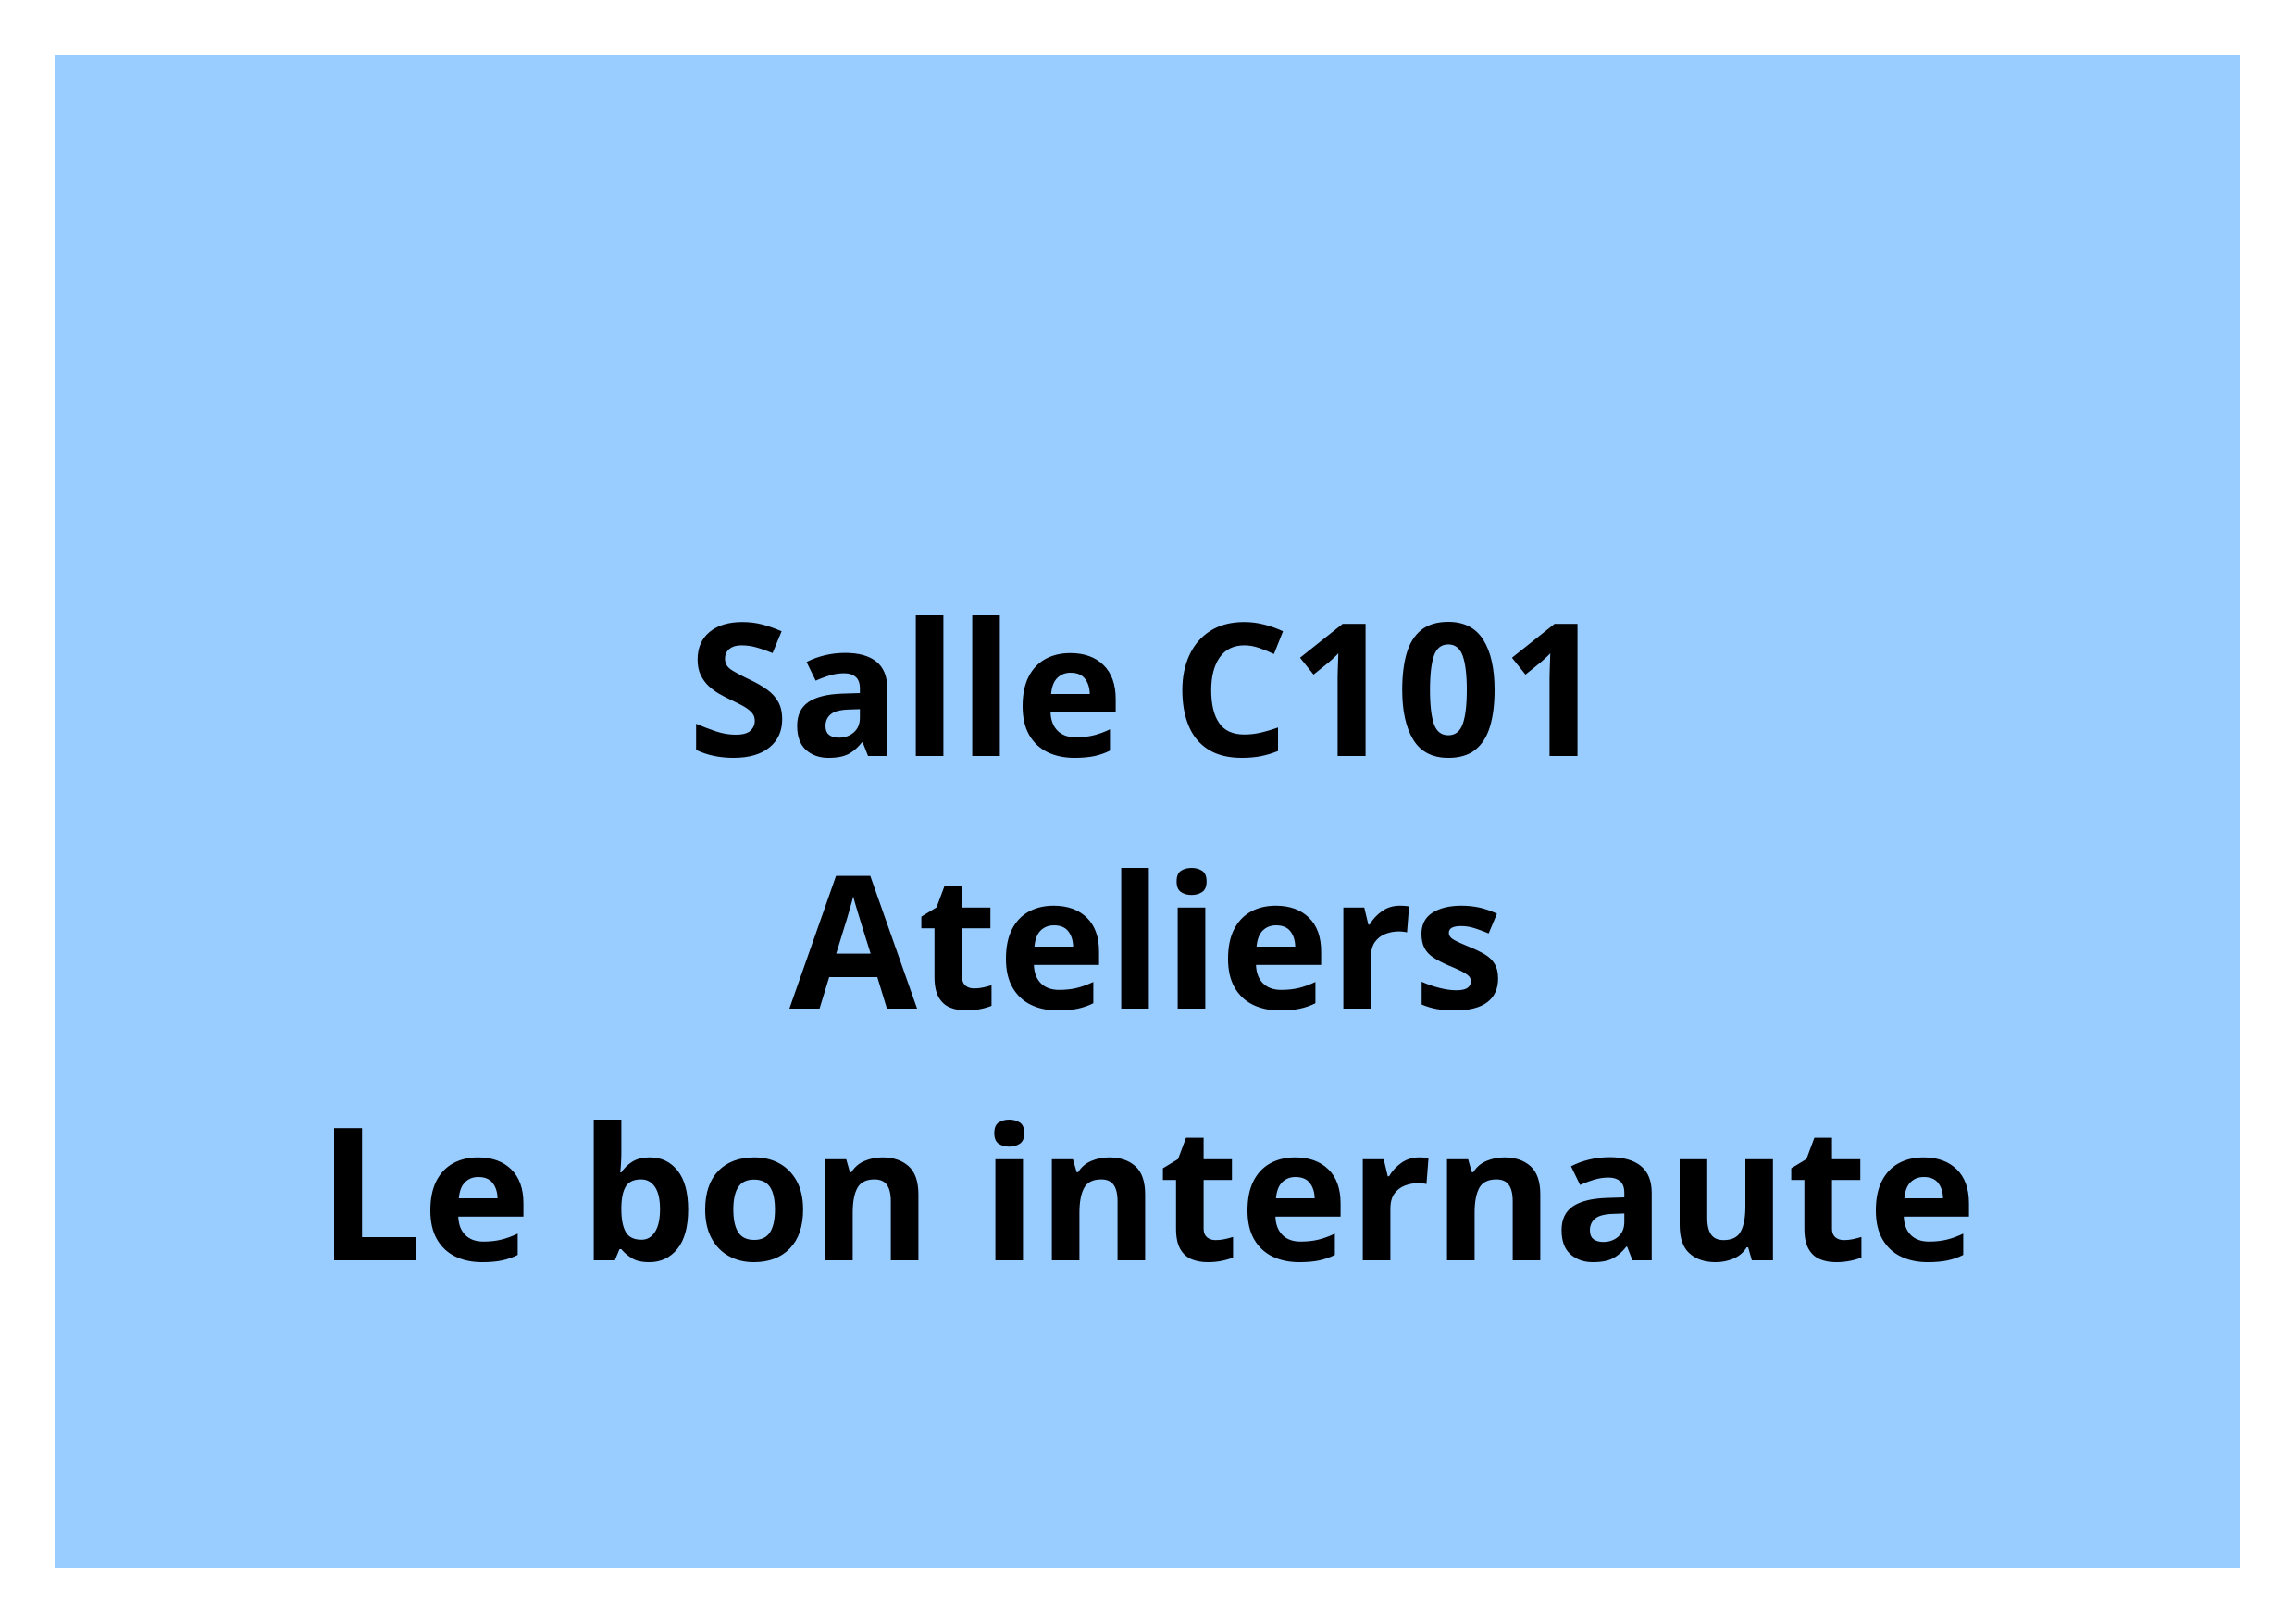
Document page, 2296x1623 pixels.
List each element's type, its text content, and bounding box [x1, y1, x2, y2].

text Le bon internaute [55, 1063, 2240, 1315]
text Ateliers [55, 811, 2240, 1063]
text Salle C101 [55, 559, 2240, 811]
